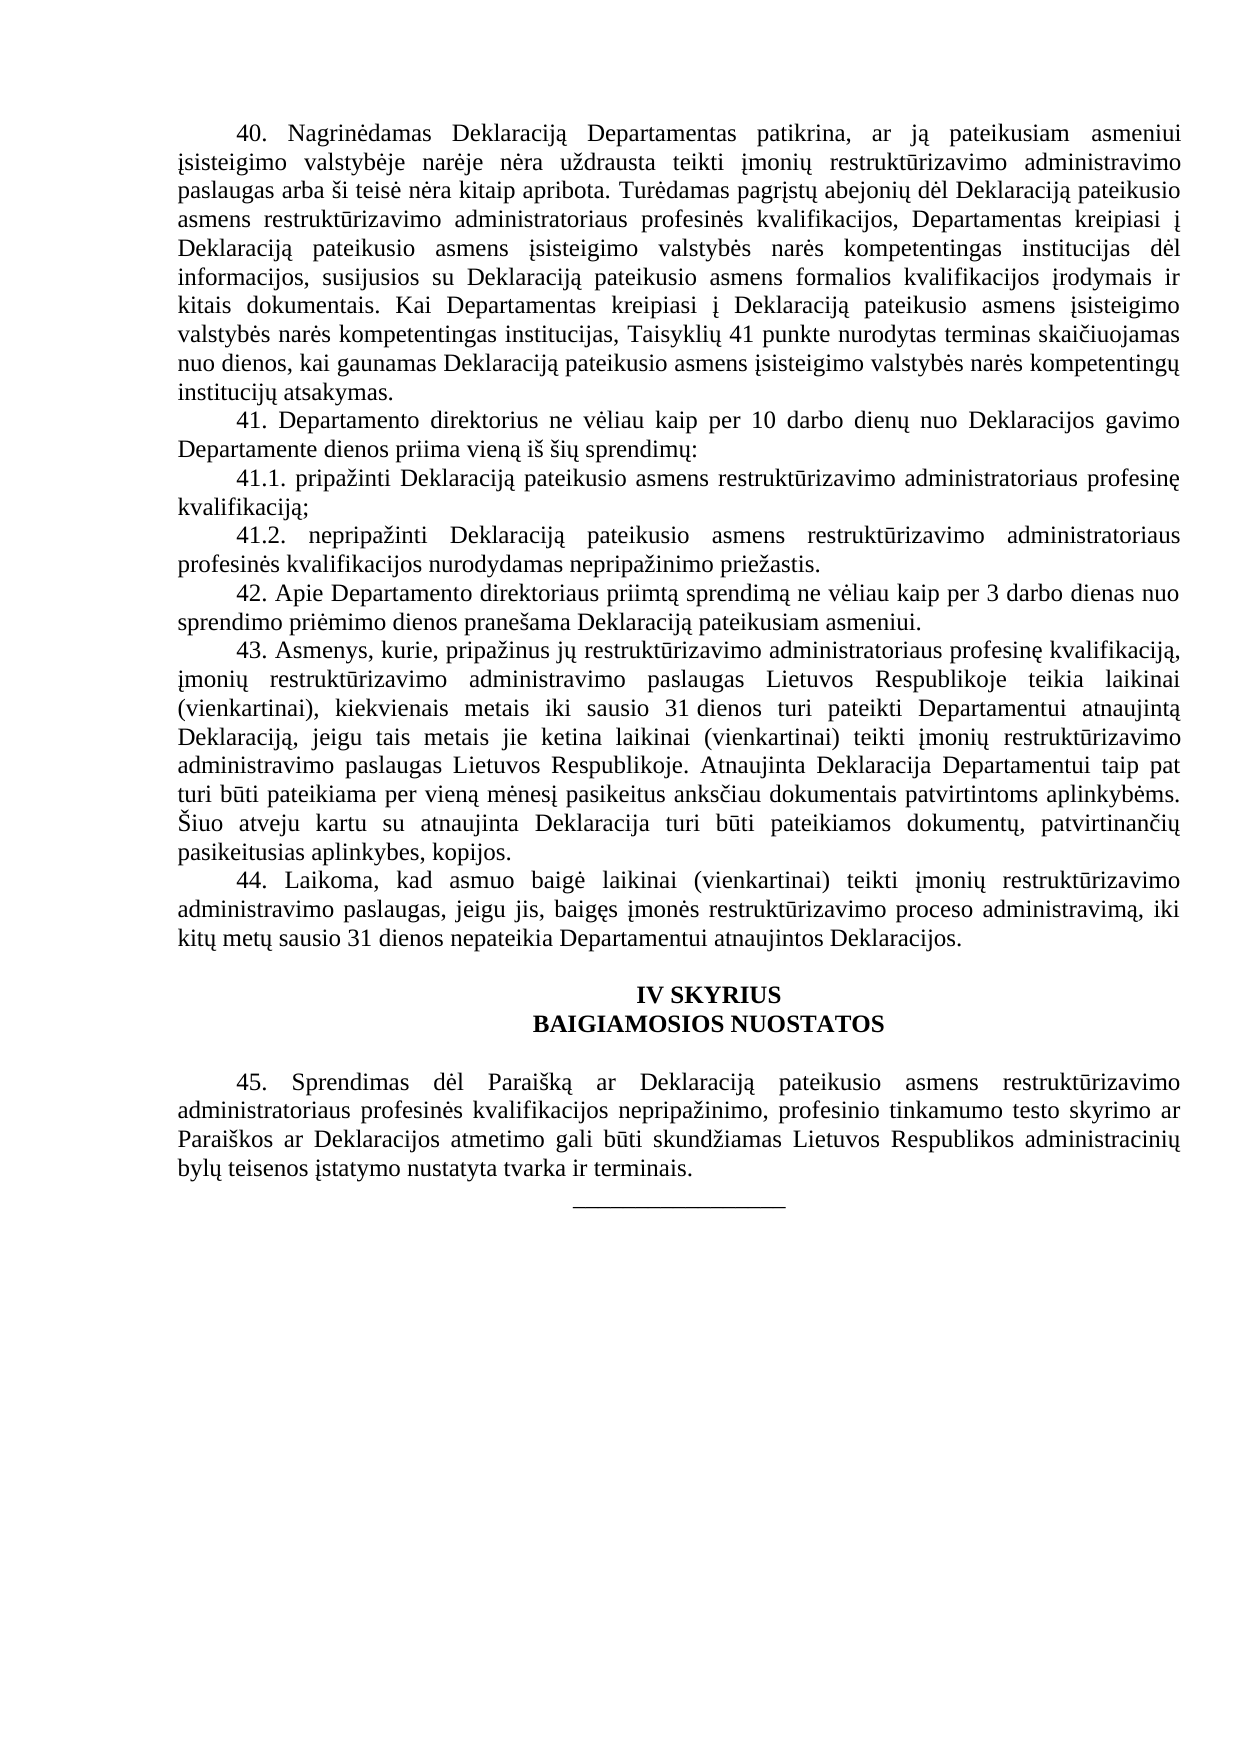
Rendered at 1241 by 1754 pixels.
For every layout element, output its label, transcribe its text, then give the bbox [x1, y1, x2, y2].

text BAIGIAMOSIOS NUOSTATOS [177, 1009, 1181, 1038]
text 41.1. pripažinti Deklaraciją pateikusio asmens restruktūrizavimo administratoriaus profesinę kvalifikaciją; [177, 463, 1181, 521]
text 41. Departamento direktorius ne vėliau kaip per 10 darbo dienų nuo Deklaracijos gavimo Departamente dienos priima vieną iš šių sprendimų: [177, 406, 1181, 463]
text 40. Nagrinėdamas Deklaraciją Departamentas patikrina, ar ją pateikusiam asmeniui įsisteigimo valstybėje narėje nėra uždrausta teikti įmonių restruktūrizavimo administravimo paslaugas arba ši teisė nėra kitaip apribota. Turėdamas pagrįstų abejonių dėl Deklaraciją pateikusio asmens restruktūrizavimo administratoriaus profesinės kvalifikacijos, Departamentas kreipiasi į Deklaraciją pateikusio asmens įsisteigimo valstybės narės kompetentingas institucijas dėl informacijos, susijusios su Deklaraciją pateikusio asmens formalios kvalifikacijos įrodymais ir kitais dokumentais. Kai Departamentas kreipiasi į Deklaraciją pateikusio asmens įsisteigimo valstybės narės kompetentingas institucijas, Taisyklių 41 punkte nurodytas terminas skaičiuojamas nuo dienos, kai gaunamas Deklaraciją pateikusio asmens įsisteigimo valstybės narės kompetentingų institucijų atsakymas. [177, 118, 1181, 406]
text 43. Asmenys, kurie, pripažinus jų restruktūrizavimo administratoriaus profesinę kvalifikaciją, įmonių restruktūrizavimo administravimo paslaugas Lietuvos Respublikoje teikia laikinai (vienkartinai), kiekvienais metais iki sausio 31 dienos turi pateikti Departamentui atnaujintą Deklaraciją, jeigu tais metais jie ketina laikinai (vienkartinai) teikti įmonių restruktūrizavimo administravimo paslaugas Lietuvos Respublikoje. Atnaujinta Deklaracija Departamentui taip pat turi būti pateikiama per vieną mėnesį pasikeitus anksčiau dokumentais patvirtintoms aplinkybėms. Šiuo atveju kartu su atnaujinta Deklaracija turi būti pateikiamos dokumentų, patvirtinančių pasikeitusias aplinkybes, kopijos. [177, 636, 1181, 866]
text 42. Apie Departamento direktoriaus priimtą sprendimą ne vėliau kaip per 3 darbo dienas nuo sprendimo priėmimo dienos pranešama Deklaraciją pateikusiam asmeniui. [177, 578, 1181, 636]
text _________________ [177, 1182, 1181, 1211]
text 41.2. nepripažinti Deklaraciją pateikusio asmens restruktūrizavimo administratoriaus profesinės kvalifikacijos nurodydamas nepripažinimo priežastis. [177, 521, 1181, 578]
text 45. Sprendimas dėl Paraišką ar Deklaraciją pateikusio asmens restruktūrizavimo administratoriaus profesinės kvalifikacijos nepripažinimo, profesinio tinkamumo testo skyrimo ar Paraiškos ar Deklaracijos atmetimo gali būti skundžiamas Lietuvos Respublikos administracinių bylų teisenos įstatymo nustatyta tvarka ir terminais. [177, 1067, 1181, 1182]
text 44. Laikoma, kad asmuo baigė laikinai (vienkartinai) teikti įmonių restruktūrizavimo administravimo paslaugas, jeigu jis, baigęs įmonės restruktūrizavimo proceso administravimą, iki kitų metų sausio 31 dienos nepateikia Departamentui atnaujintos Deklaracijos. [177, 866, 1181, 952]
text IV SKYRIUS [177, 981, 1181, 1009]
